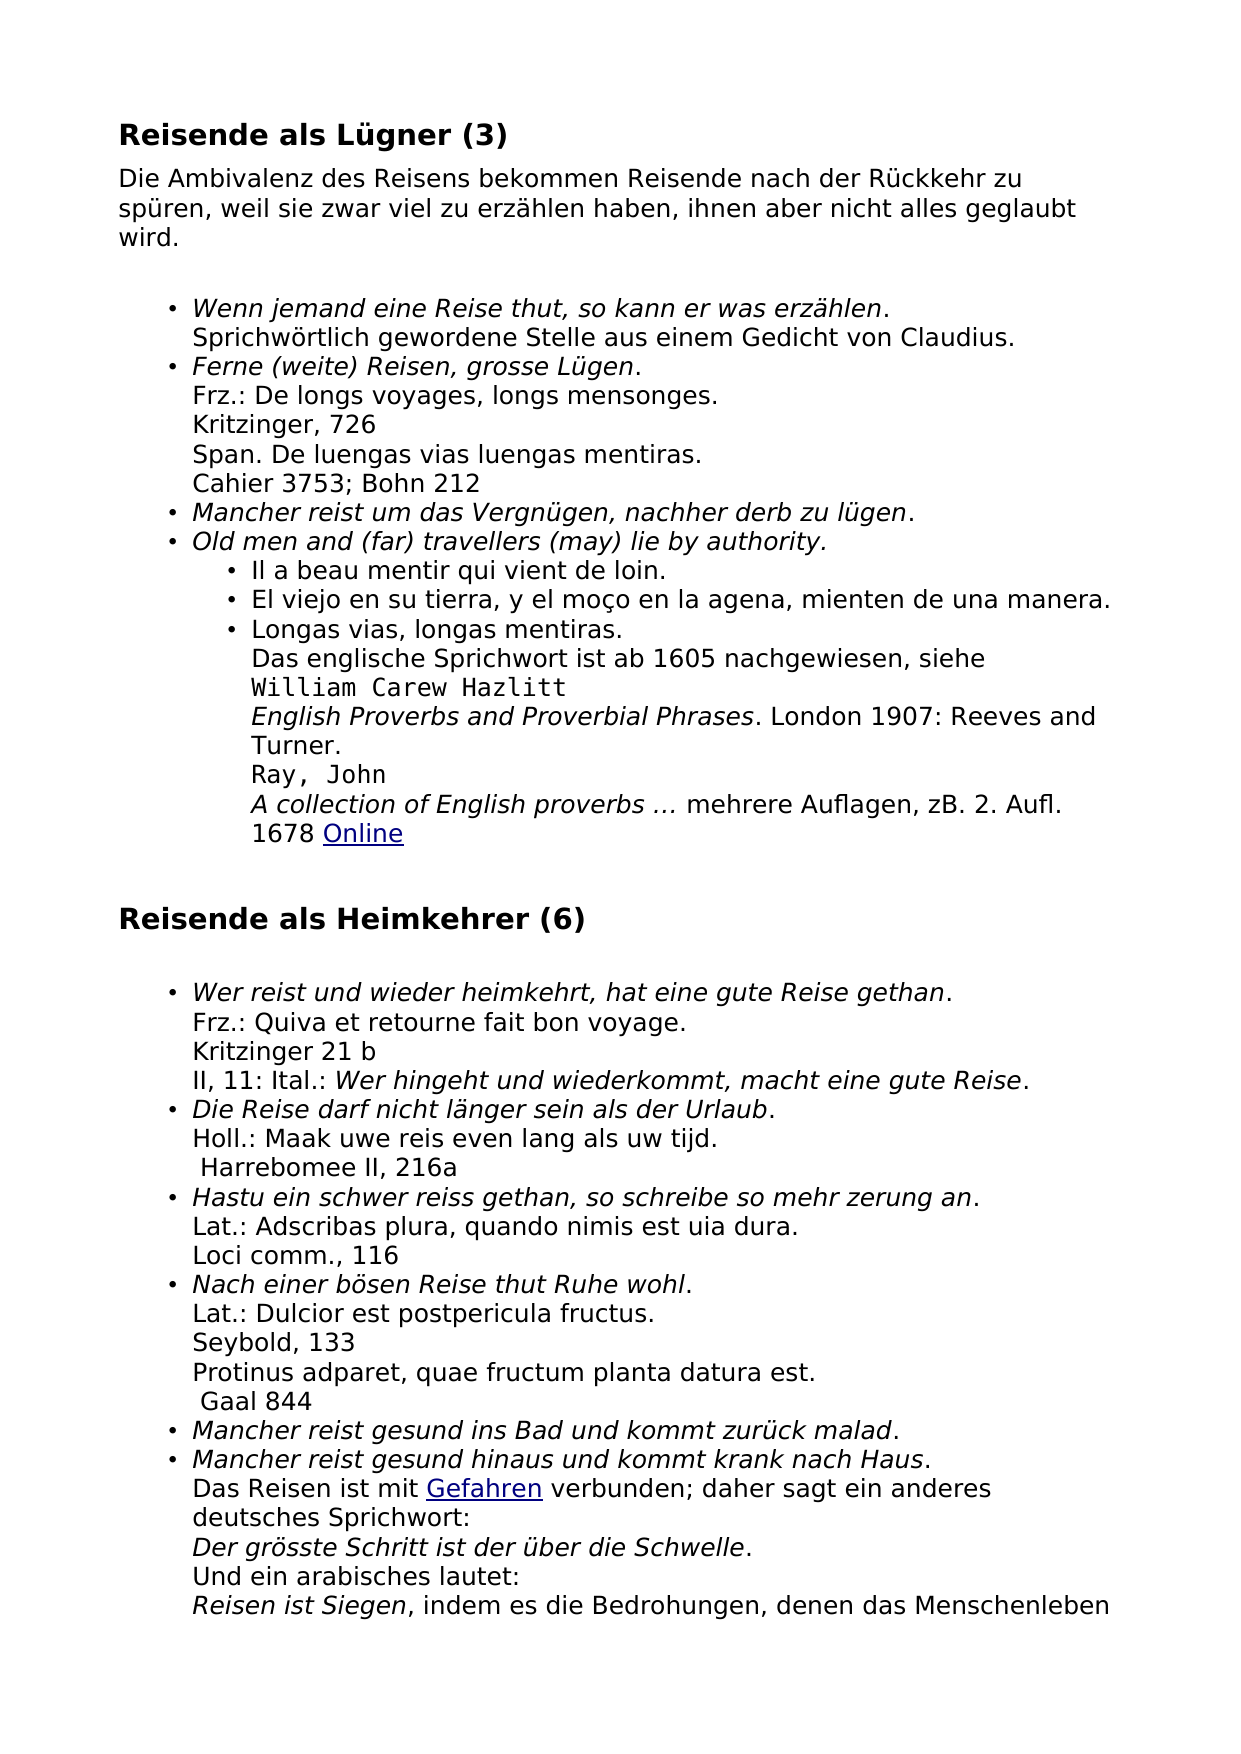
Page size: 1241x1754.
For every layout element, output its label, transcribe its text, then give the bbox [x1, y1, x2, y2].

list Mancher reist um das Vergnügen, nachher derb zu lügen. [177, 498, 1122, 527]
list Ferne (weite) Reisen, grosse Lügen. Frz.: De longs voyages, longs mensonges. Kritzinger, 726 Span. De luengas vias luengas mentiras. Cahier 3753; Bohn 212 [177, 352, 1122, 498]
list Mancher reist gesund ins Bad und kommt zurück malad. [177, 1416, 1122, 1445]
list Die Reise darf nicht länger sein als der Urlaub. Holl.: Maak uwe reis even lang als uw tijd. Harrebomee II, 216a [177, 1095, 1122, 1183]
list Wer reist und wieder heimkehrt, hat eine gute Reise gethan. Frz.: Quiva et retourne fait bon voyage. Kritzinger 21 b II, 11: Ital.: Wer hingeht und wiederkommt, macht eine gute Reise. [177, 979, 1122, 1095]
subtitle Reisende als Heimkehrer (6) [118, 903, 1122, 937]
list Longas vias, longas mentiras. Das englische Sprichwort ist ab 1605 nachgewiesen, siehe William Carew Hazlitt English Proverbs and Proverbial Phrases. London 1907: Reeves and Turner. Ray, John A collection of English proverbs … mehrere Auflagen, zB. 2. Aufl. 1678 Online [236, 615, 1122, 848]
text Die Ambivalenz des Reisens bekommen Reisende nach der Rückkehr zu spüren, weil sie zwar viel zu erzählen haben, ihnen aber nicht alles geglaubt wird. [118, 164, 1122, 252]
list Wenn jemand eine Reise thut, so kann er was erzählen. Sprichwörtlich gewordene Stelle aus einem Gedicht von Claudius. [177, 294, 1122, 352]
list El viejo en su tierra, y el moço en la agena, mienten de una manera. [236, 586, 1122, 615]
list Nach einer bösen Reise thut Ruhe wohl. Lat.: Dulcior est postpericula fructus. Seybold, 133 Protinus adparet, quae fructum planta datura est. Gaal 844 [177, 1270, 1122, 1416]
list Il a beau mentir qui vient de loin. [236, 557, 1122, 586]
list Old men and (far) travellers (may) lie by authority. [177, 527, 1122, 557]
subtitle Reisende als Lügner (3) [118, 118, 1122, 152]
list Mancher reist gesund hinaus und kommt krank nach Haus. Das Reisen ist mit Gefahren verbunden; daher sagt ein anderes deutsches Sprichwort: Der grösste Schritt ist der über die Schwelle. Und ein arabisches lautet: Reisen ist Siegen, indem es die Bedrohungen, denen das Menschenleben [177, 1445, 1122, 1620]
list Hastu ein schwer reiss gethan, so schreibe so mehr zerung an. Lat.: Adscribas plura, quando nimis est uia dura. Loci comm., 116 [177, 1183, 1122, 1270]
